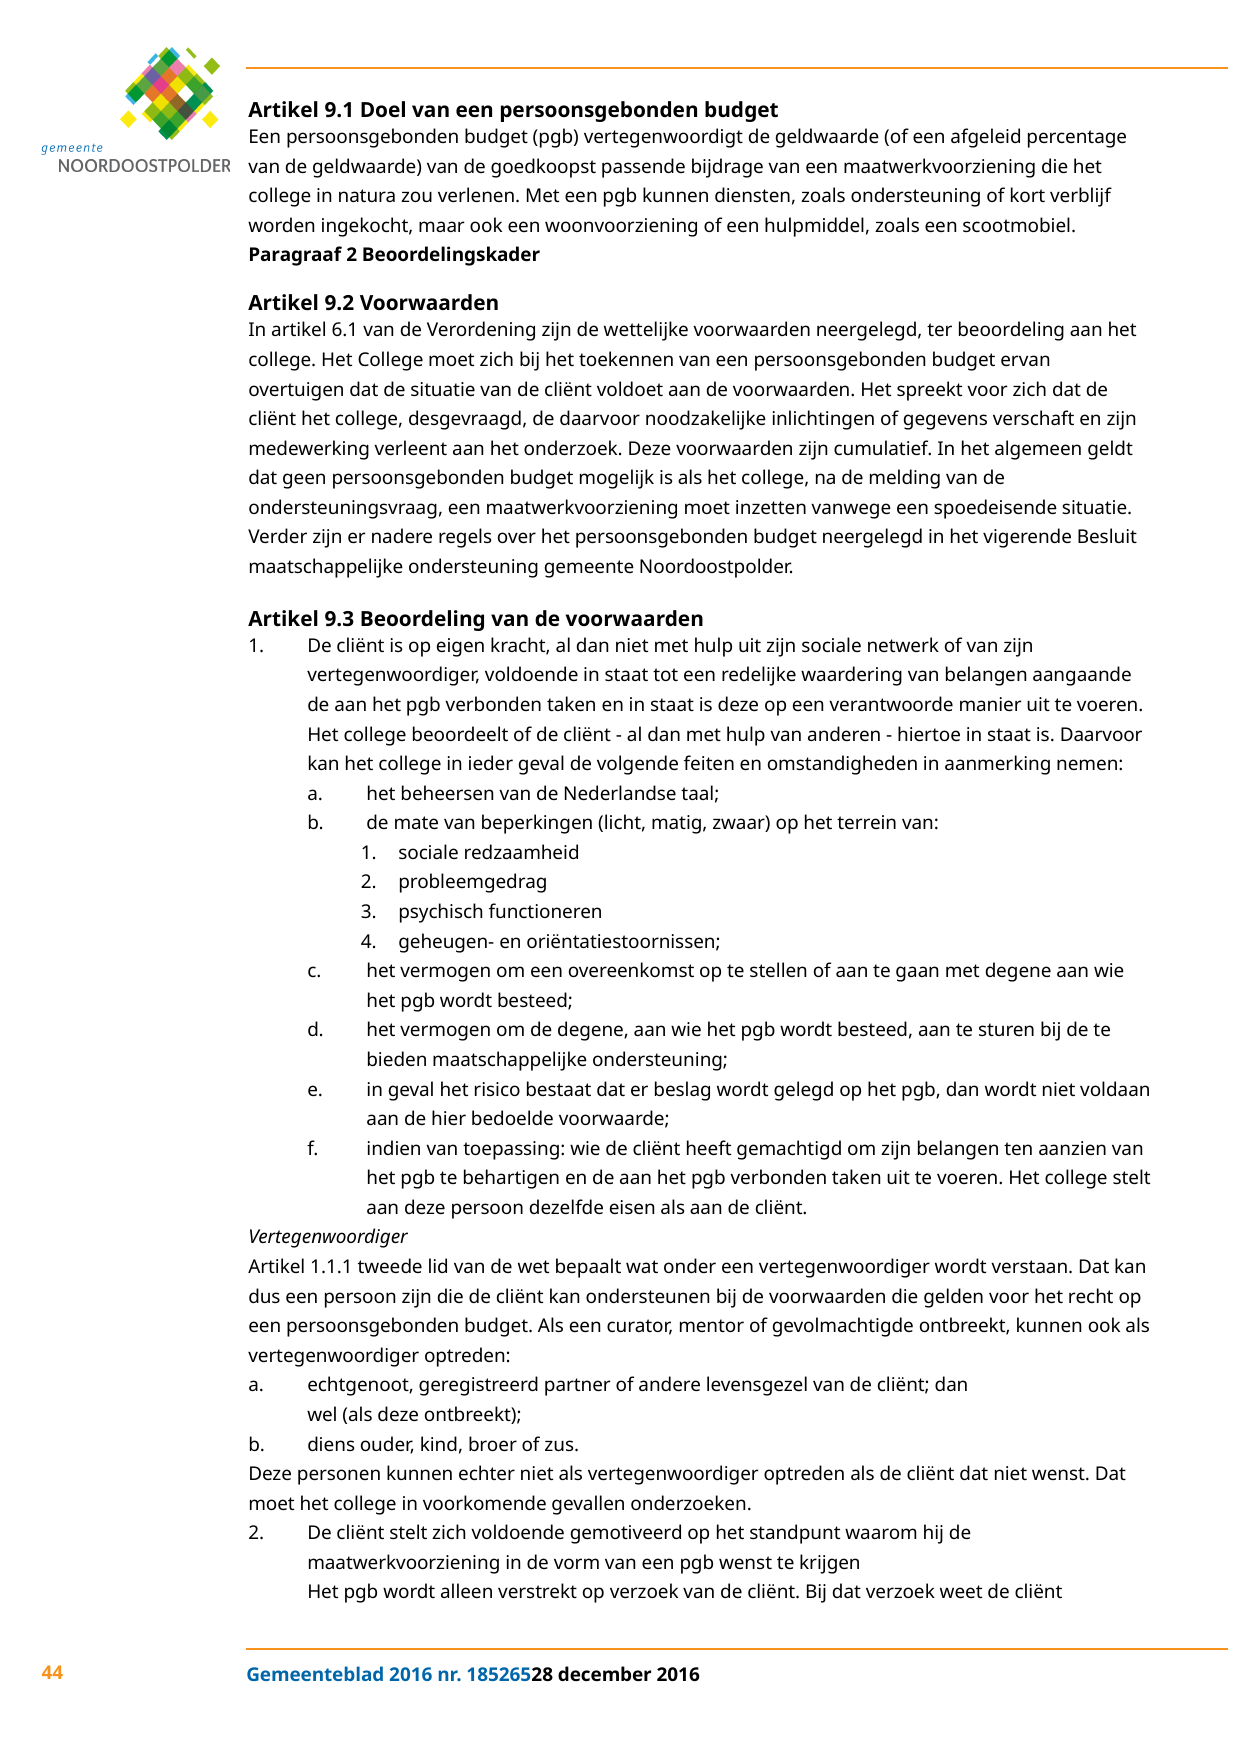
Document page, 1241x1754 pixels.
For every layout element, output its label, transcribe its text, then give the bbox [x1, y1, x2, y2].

list psychisch functioneren [361, 898, 1152, 924]
list indien van toepassing: wie de cliënt heeft gemachtigd om zijn belangen ten aanzien van het pgb te behartigen en de aan het pgb verbonden taken uit te voeren. Het college stelt aan deze persoon dezelfde eisen als aan de cliënt. [307, 1135, 1152, 1220]
list Het pgb wordt alleen verstrekt op verzoek van de cliënt. Bij dat verzoek weet de cliënt [248, 1579, 1152, 1604]
text In artikel 6.1 van de Verordening zijn de wettelijke voorwaarden neergelegd, ter beoordeling aan het college. Het College moet zich bij het toekennen van een persoonsgebonden budget ervan overtuigen dat de situatie van de cliënt voldoet aan de voorwaarden. Het spreekt voor zich dat de cliënt het college, desgevraagd, de daarvoor noodzakelijke inlichtingen of gegevens verschaft en zijn medewerking verleent aan het onderzoek. Deze voorwaarden zijn cumulatief. In het algemeen geldt dat geen persoonsgebonden budget mogelijk is als het college, na de melding van de ondersteuningsvraag, een maatwerkvoorziening moet inzetten vanwege een spoedeisende situatie. Verder zijn er nadere regels over het persoonsgebonden budget neergelegd in het vigerende Besluit maatschappelijke ondersteuning gemeente Noordoostpolder. [248, 317, 1152, 579]
text Artikel 9.2 Voorwaarden [248, 288, 1152, 317]
list geheugen- en oriëntatiestoornissen; [361, 928, 1152, 954]
text Paragraaf 2 Beoordelingskader [248, 242, 1152, 267]
list diens ouder, kind, broer of zus. [248, 1431, 1152, 1457]
list De cliënt is op eigen kracht, al dan niet met hulp uit zijn sociale netwerk of van zijn vertegenwoordiger, voldoende in staat tot een redelijke waardering van belangen aangaande de aan het pgb verbonden taken en in staat is deze op een verantwoorde manier uit te voeren. [248, 632, 1152, 717]
text Vertegenwoordiger [248, 1224, 1152, 1249]
list sociale redzaamheid [361, 839, 1152, 865]
list het vermogen om een overeenkomst op te stellen of aan te gaan met degene aan wie het pgb wordt besteed; [307, 957, 1152, 1013]
text Deze personen kunnen echter niet als vertegenwoordiger optreden als de cliënt dat niet wenst. Dat moet het college in voorkomende gevallen onderzoeken. [248, 1460, 1152, 1516]
list wel (als deze ontbreekt); [248, 1401, 1152, 1427]
list De cliënt stelt zich voldoende gemotiveerd op het standpunt waarom hij de maatwerkvoorziening in de vorm van een pgb wenst te krijgen [248, 1519, 1152, 1575]
text Artikel 9.1 Doel van een persoonsgebonden budget [248, 95, 1152, 123]
list Het college beoordeelt of de cliënt - al dan met hulp van anderen - hiertoe in staat is. Daarvoor kan het college in ieder geval de volgende feiten en omstandigheden in aanmerking nemen: [248, 721, 1152, 776]
list de mate van beperkingen (licht, matig, zwaar) op het terrein van: [307, 809, 1152, 835]
list echtgenoot, geregistreerd partner of andere levensgezel van de cliënt; dan [248, 1372, 1152, 1397]
text Een persoonsgebonden budget (pgb) vertegenwoordigt de geldwaarde (of een afgeleid percentage van de geldwaarde) van de goedkoopst passende bijdrage van een maatwerkvoorziening die het college in natura zou verlenen. Met een pgb kunnen diensten, zoals ondersteuning of kort verblijf worden ingekocht, maar ook een woonvoorziening of een hulpmiddel, zoals een scootmobiel. [248, 123, 1152, 238]
text Artikel 1.1.1 tweede lid van de wet bepaalt wat onder een vertegenwoordiger wordt verstaan. Dat kan dus een persoon zijn die de cliënt kan ondersteunen bij de voorwaarden die gelden voor het recht op een persoonsgebonden budget. Als een curator, mentor of gevolmachtigde ontbreekt, kunnen ook als vertegenwoordiger optreden: [248, 1253, 1152, 1368]
list in geval het risico bestaat dat er beslag wordt gelegd op het pgb, dan wordt niet voldaan aan de hier bedoelde voorwaarde; [307, 1076, 1152, 1131]
list het beheersen van de Nederlandse taal; [307, 780, 1152, 806]
text Artikel 9.3 Beoordeling van de voorwaarden [248, 604, 1152, 632]
list probleemgedrag [361, 869, 1152, 894]
picture [41, 47, 231, 172]
list het vermogen om de degene, aan wie het pgb wordt besteed, aan te sturen bij de te bieden maatschappelijke ondersteuning; [307, 1017, 1152, 1072]
